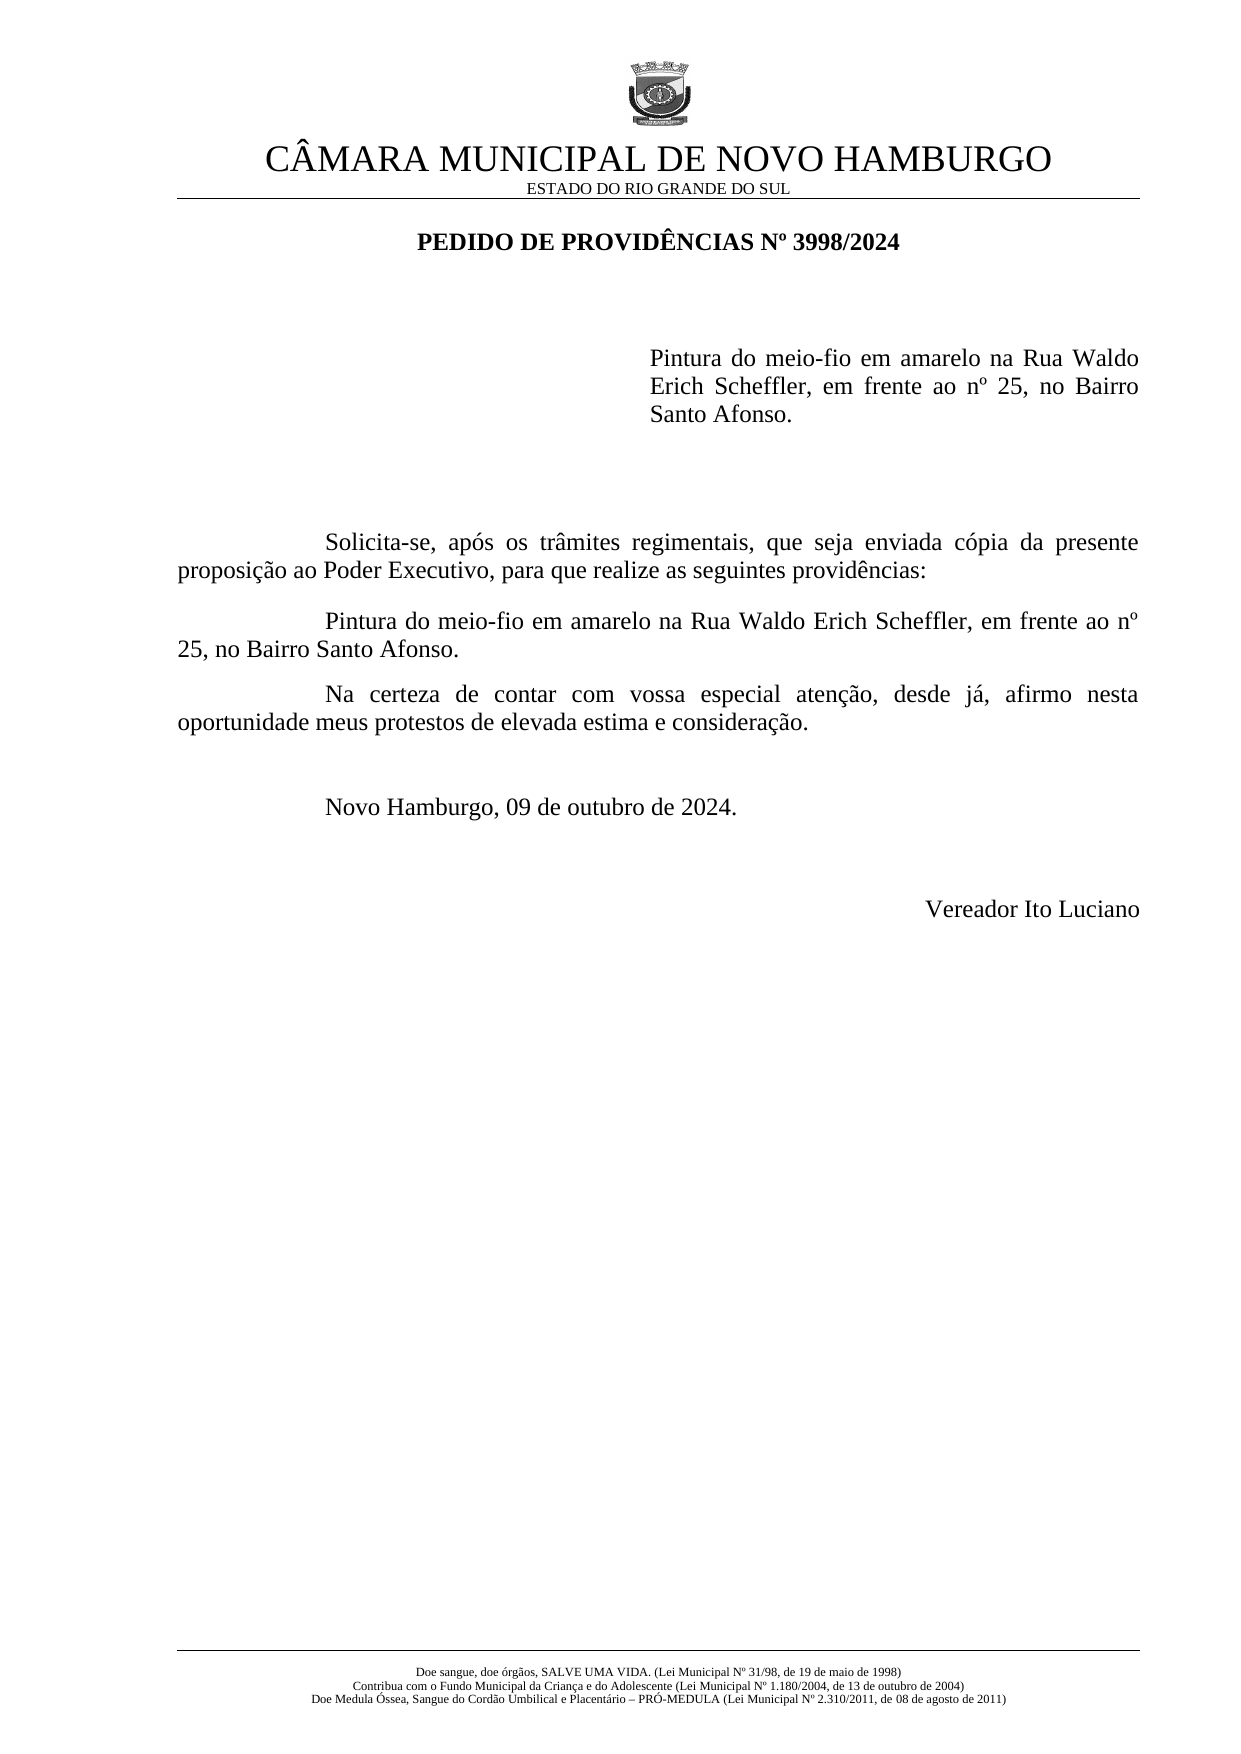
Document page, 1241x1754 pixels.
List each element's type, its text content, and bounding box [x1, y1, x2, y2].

text Na certeza de contar com vossa especial atenção, desde já, afirmo nesta oportunidade meus protestos de elevada estima e consideração. [177, 680, 1140, 736]
text Novo Hamburgo, 09 de outubro de 2024. [177, 793, 1140, 821]
text Vereador Ito Luciano [177, 895, 1140, 923]
text PEDIDO DE PROVIDÊNCIAS Nº 3998/2024 [177, 228, 1140, 256]
text Pintura do meio-fio em amarelo na Rua Waldo Erich Scheffler, em frente ao nº 25, no Bairro Santo Afonso. [177, 607, 1140, 662]
text Pintura do meio-fio em amarelo na Rua Waldo Erich Scheffler, em frente ao nº 25, no Bairro Santo Afonso. [649, 344, 1140, 428]
text Solicita-se, após os trâmites regimentais, que seja enviada cópia da presente proposição ao Poder Executivo, para que realize as seguintes providências: [177, 528, 1140, 583]
